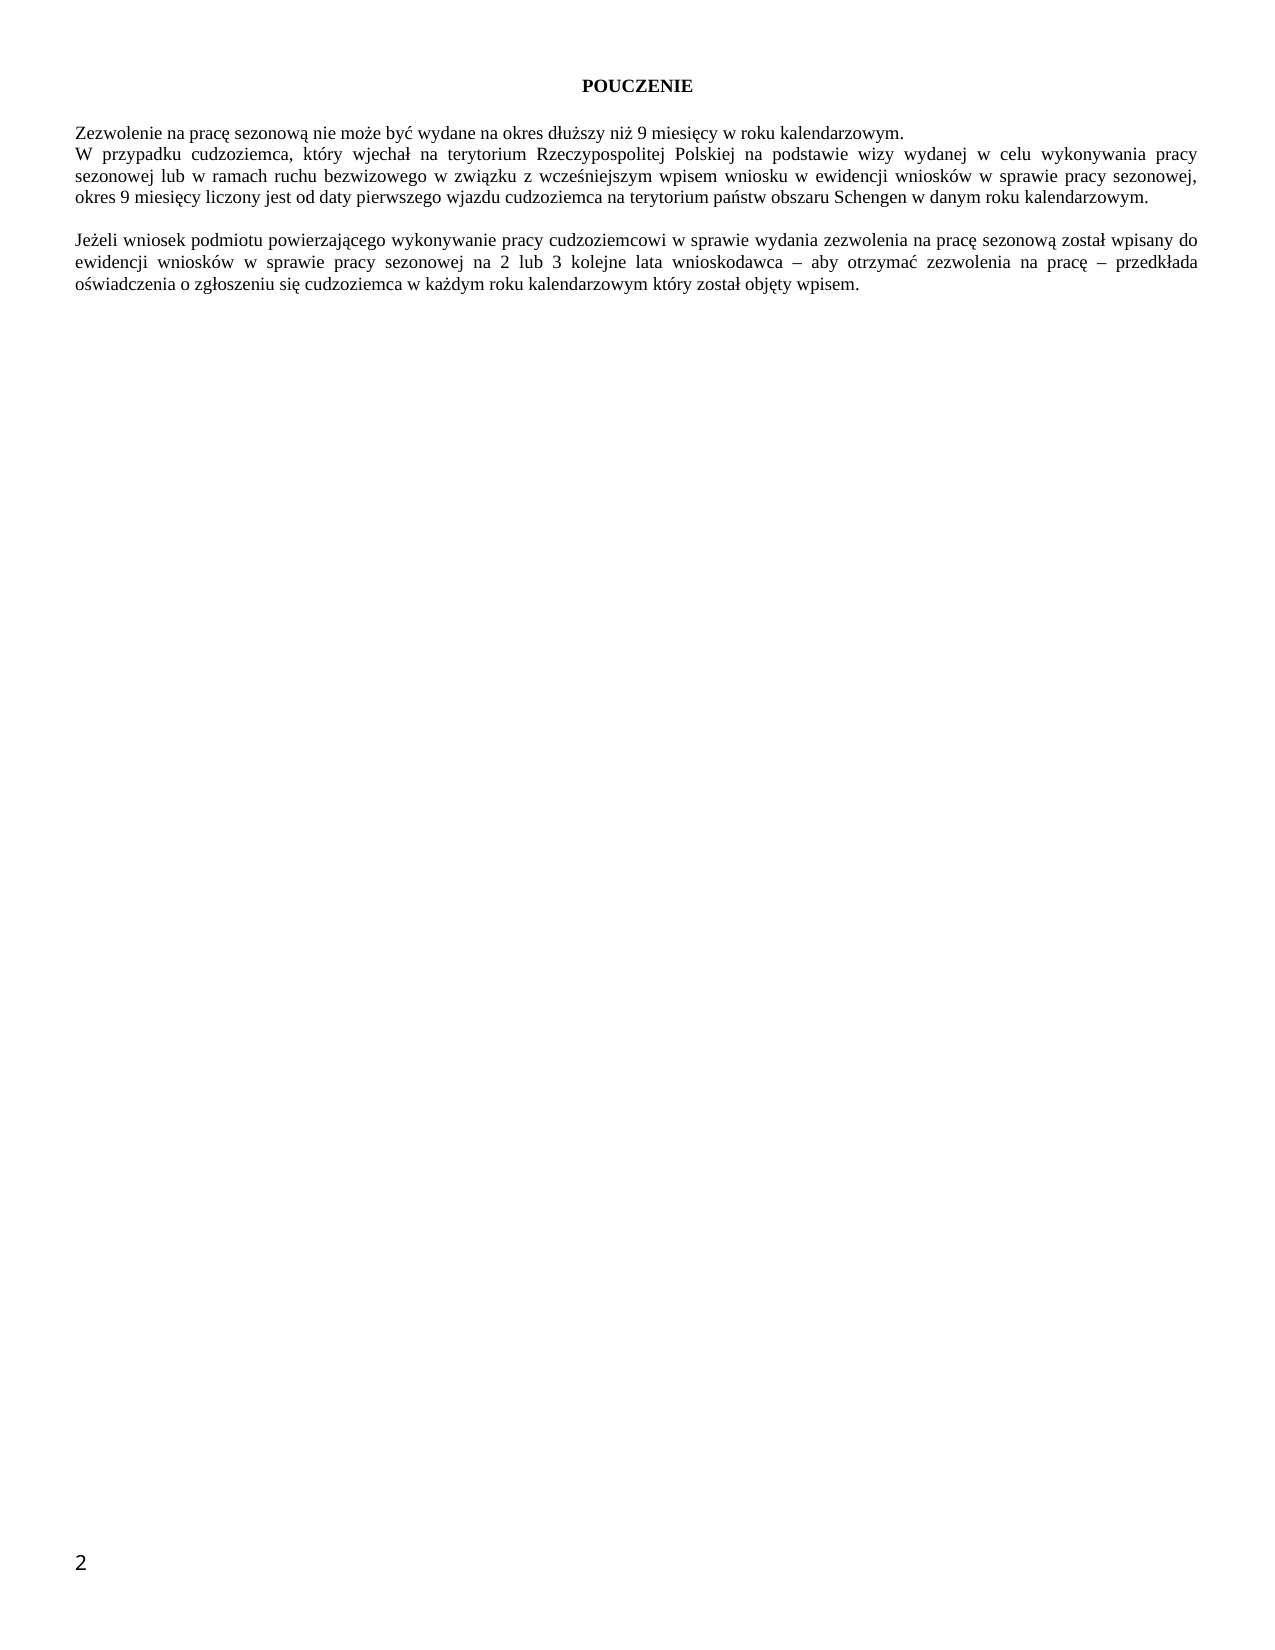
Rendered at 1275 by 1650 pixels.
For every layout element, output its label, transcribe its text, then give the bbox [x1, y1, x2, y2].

text Zezwolenie na pracę sezonową nie może być wydane na okres dłuższy niż 9 miesięcy w roku kalendarzowym. [75, 122, 1200, 143]
text W przypadku cudzoziemca, który wjechał na terytorium Rzeczypospolitej Polskiej na podstawie wizy wydanej w celu wykonywania pracy sezonowej lub w ramach ruchu bezwizowego w związku z wcześniejszym wpisem wniosku w ewidencji wniosków w sprawie pracy sezonowej, okres 9 miesięcy liczony jest od daty pierwszego wjazdu cudzoziemca na terytorium państw obszaru Schengen w danym roku kalendarzowym. [75, 143, 1200, 208]
text Jeżeli wniosek podmiotu powierzającego wykonywanie pracy cudzoziemcowi w sprawie wydania zezwolenia na pracę sezonową został wpisany do ewidencji wniosków w sprawie pracy sezonowej na 2 lub 3 kolejne lata wnioskodawca – aby otrzymać zezwolenia na pracę – przedkłada oświadczenia o zgłoszeniu się cudzoziemca w każdym roku kalendarzowym który został objęty wpisem. [75, 229, 1200, 294]
text POUCZENIE [75, 75, 1200, 97]
